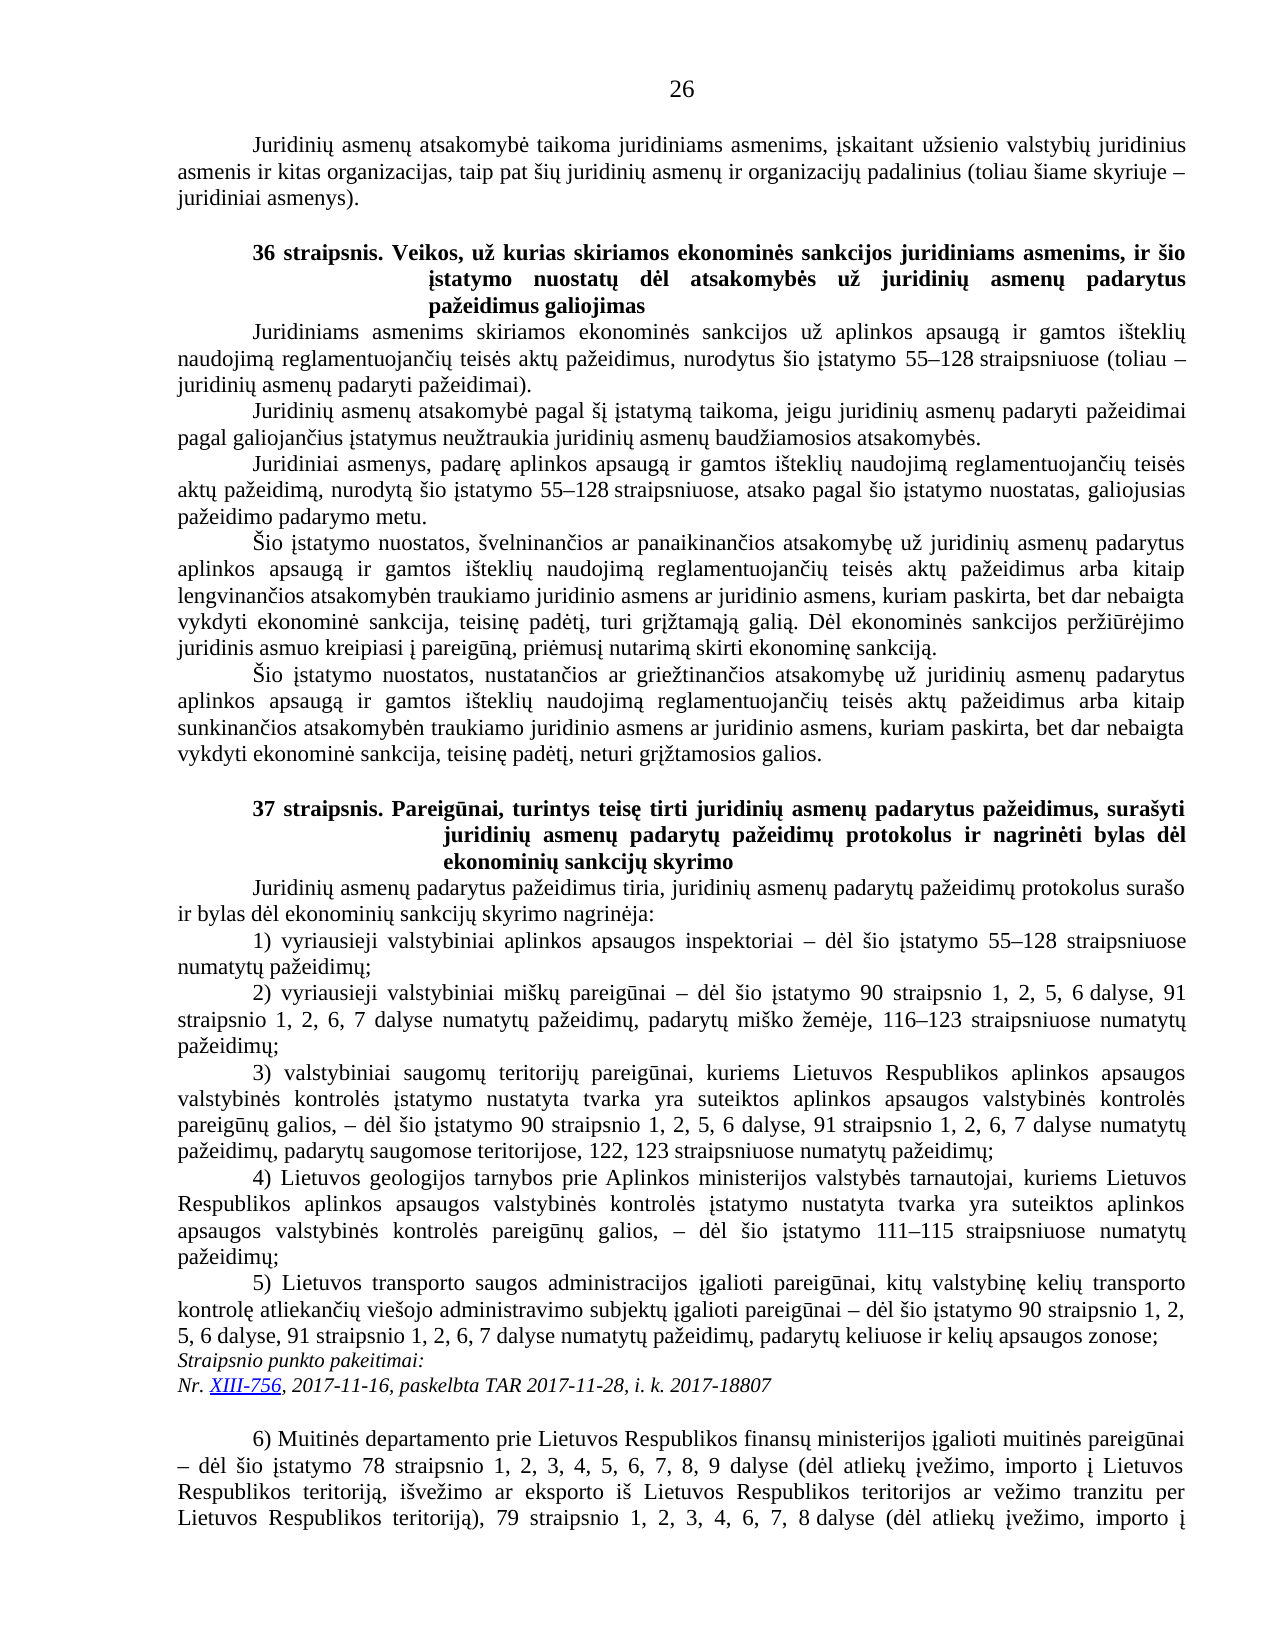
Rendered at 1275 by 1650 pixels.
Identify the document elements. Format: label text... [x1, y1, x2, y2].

text Šio įstatymo nuostatos, nustatančios ar griežtinančios atsakomybę už juridinių asmenų padarytus aplinkos apsaugą ir gamtos išteklių naudojimą reglamentuojančių teisės aktų pažeidimus arba kitaip sunkinančios atsakomybėn traukiamo juridinio asmens ar juridinio asmens, kuriam paskirta, bet dar nebaigta vykdyti ekonominė sankcija, teisinę padėtį, neturi grįžtamosios galios. [177, 661, 1186, 766]
text 6) Muitinės departamento prie Lietuvos Respublikos finansų ministerijos įgalioti muitinės pareigūnai – dėl šio įstatymo 78 straipsnio 1, 2, 3, 4, 5, 6, 7, 8, 9 dalyse (dėl atliekų įvežimo, importo į Lietuvos Respublikos teritoriją, išvežimo ar eksporto iš Lietuvos Respublikos teritorijos ar vežimo tranzitu per Lietuvos Respublikos teritoriją), 79 straipsnio 1, 2, 3, 4, 6, 7, 8 dalyse (dėl atliekų įvežimo, importo į [177, 1425, 1186, 1531]
text Juridiniai asmenys, padarę aplinkos apsaugą ir gamtos išteklių naudojimą reglamentuojančių teisės aktų pažeidimą, nurodytą šio įstatymo 55–128 straipsniuose, atsako pagal šio įstatymo nuostatas, galiojusias pažeidimo padarymo metu. [177, 450, 1186, 529]
text Nr. XIII-756, 2017-11-16, paskelbta TAR 2017-11-28, i. k. 2017-18807 [177, 1372, 1186, 1397]
text Šio įstatymo nuostatos, švelninančios ar panaikinančios atsakomybę už juridinių asmenų padarytus aplinkos apsaugą ir gamtos išteklių naudojimą reglamentuojančių teisės aktų pažeidimus arba kitaip lengvinančios atsakomybėn traukiamo juridinio asmens ar juridinio asmens, kuriam paskirta, bet dar nebaigta vykdyti ekonominė sankcija, teisinę padėtį, turi grįžtamąją galią. Dėl ekonominės sankcijos peržiūrėjimo juridinis asmuo kreipiasi į pareigūną, priėmusį nutarimą skirti ekonominę sankciją. [177, 529, 1186, 661]
text 37 straipsnis. Pareigūnai, turintys teisę tirti juridinių asmenų padarytus pažeidimus, surašyti juridinių asmenų padarytų pažeidimų protokolus ir nagrinėti bylas dėl ekonominių sankcijų skyrimo [252, 795, 1186, 874]
text Juridinių asmenų padarytus pažeidimus tiria, juridinių asmenų padarytų pažeidimų protokolus surašo ir bylas dėl ekonominių sankcijų skyrimo nagrinėja: [177, 874, 1186, 927]
text Juridiniams asmenims skiriamos ekonominės sankcijos už aplinkos apsaugą ir gamtos išteklių naudojimą reglamentuojančių teisės aktų pažeidimus, nurodytus šio įstatymo 55–128 straipsniuose (toliau – juridinių asmenų padaryti pažeidimai). [177, 318, 1186, 397]
text 36 straipsnis. Veikos, už kurias skiriamos ekonominės sankcijos juridiniams asmenims, ir šio įstatymo nuostatų dėl atsakomybės už juridinių asmenų padarytus pažeidimus galiojimas [252, 239, 1186, 318]
text Straipsnio punkto pakeitimai: [177, 1348, 1186, 1372]
text 2) vyriausieji valstybiniai miškų pareigūnai – dėl šio įstatymo 90 straipsnio 1, 2, 5, 6 dalyse, 91 straipsnio 1, 2, 6, 7 dalyse numatytų pažeidimų, padarytų miško žemėje, 116–123 straipsniuose numatytų pažeidimų; [177, 979, 1186, 1058]
text 1) vyriausieji valstybiniai aplinkos apsaugos inspektoriai – dėl šio įstatymo 55–128 straipsniuose numatytų pažeidimų; [177, 927, 1186, 979]
text Juridinių asmenų atsakomybė taikoma juridiniams asmenims, įskaitant užsienio valstybių juridinius asmenis ir kitas organizacijas, taip pat šių juridinių asmenų ir organizacijų padalinius (toliau šiame skyriuje – juridiniai asmenys). [177, 131, 1186, 210]
text 5) Lietuvos transporto saugos administracijos įgalioti pareigūnai, kitų valstybinę kelių transporto kontrolę atliekančių viešojo administravimo subjektų įgalioti pareigūnai – dėl šio įstatymo 90 straipsnio 1, 2, 5, 6 dalyse, 91 straipsnio 1, 2, 6, 7 dalyse numatytų pažeidimų, padarytų keliuose ir kelių apsaugos zonose; [177, 1269, 1186, 1348]
text 4) Lietuvos geologijos tarnybos prie Aplinkos ministerijos valstybės tarnautojai, kuriems Lietuvos Respublikos aplinkos apsaugos valstybinės kontrolės įstatymo nustatyta tvarka yra suteiktos aplinkos apsaugos valstybinės kontrolės pareigūnų galios, – dėl šio įstatymo 111–115 straipsniuose numatytų pažeidimų; [177, 1164, 1186, 1269]
text 3) valstybiniai saugomų teritorijų pareigūnai, kuriems Lietuvos Respublikos aplinkos apsaugos valstybinės kontrolės įstatymo nustatyta tvarka yra suteiktos aplinkos apsaugos valstybinės kontrolės pareigūnų galios, – dėl šio įstatymo 90 straipsnio 1, 2, 5, 6 dalyse, 91 straipsnio 1, 2, 6, 7 dalyse numatytų pažeidimų, padarytų saugomose teritorijose, 122, 123 straipsniuose numatytų pažeidimų; [177, 1058, 1186, 1164]
text Juridinių asmenų atsakomybė pagal šį įstatymą taikoma, jeigu juridinių asmenų padaryti pažeidimai pagal galiojančius įstatymus neužtraukia juridinių asmenų baudžiamosios atsakomybės. [177, 397, 1186, 450]
